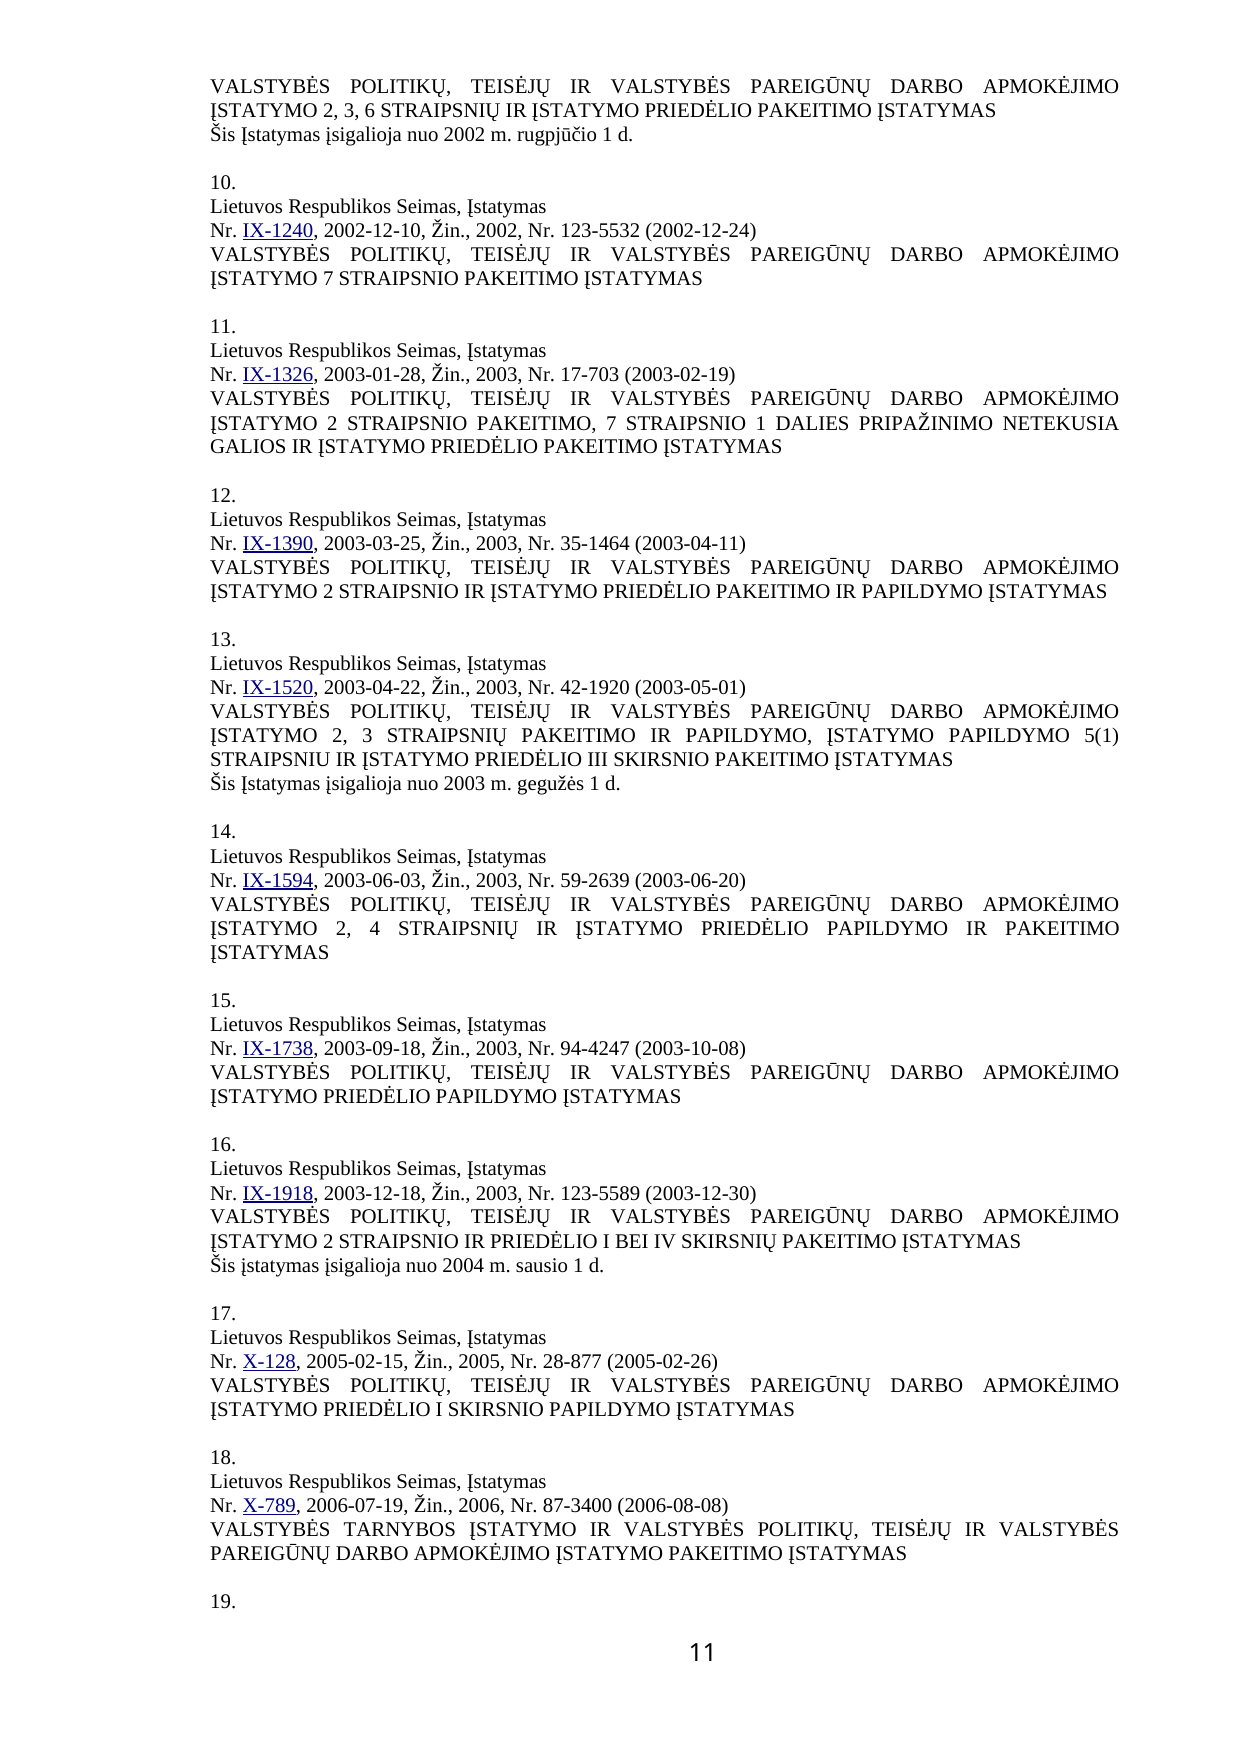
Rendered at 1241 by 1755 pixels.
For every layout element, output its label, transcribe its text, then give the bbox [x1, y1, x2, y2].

text Lietuvos Respublikos Seimas, Įstatymas [210, 843, 1120, 868]
text VALSTYBĖS POLITIKŲ, TEISĖJŲ IR VALSTYBĖS PAREIGŪNŲ DARBO APMOKĖJIMO ĮSTATYMO 2, 3, 6 STRAIPSNIŲ IR ĮSTATYMO PRIEDĖLIO PAKEITIMO ĮSTATYMAS [210, 73, 1120, 122]
text Lietuvos Respublikos Seimas, Įstatymas [210, 1325, 1120, 1349]
text 16. [210, 1132, 1120, 1156]
text VALSTYBĖS POLITIKŲ, TEISĖJŲ IR VALSTYBĖS PAREIGŪNŲ DARBO APMOKĖJIMO ĮSTATYMO 2 STRAIPSNIO IR ĮSTATYMO PRIEDĖLIO PAKEITIMO IR PAPILDYMO ĮSTATYMAS [210, 555, 1120, 603]
text 17. [210, 1301, 1120, 1325]
text 14. [210, 819, 1120, 843]
text 12. [210, 483, 1120, 507]
text VALSTYBĖS POLITIKŲ, TEISĖJŲ IR VALSTYBĖS PAREIGŪNŲ DARBO APMOKĖJIMO ĮSTATYMO 2 STRAIPSNIO PAKEITIMO, 7 STRAIPSNIO 1 DALIES PRIPAŽINIMO NETEKUSIA GALIOS IR ĮSTATYMO PRIEDĖLIO PAKEITIMO ĮSTATYMAS [210, 386, 1120, 458]
text Šis Įstatymas įsigalioja nuo 2003 m. gegužės 1 d. [210, 771, 1120, 795]
text Lietuvos Respublikos Seimas, Įstatymas [210, 1469, 1120, 1493]
text 15. [210, 988, 1120, 1012]
text Nr. IX-1594, 2003-06-03, Žin., 2003, Nr. 59-2639 (2003-06-20) [210, 868, 1120, 892]
text Šis Įstatymas įsigalioja nuo 2002 m. rugpjūčio 1 d. [210, 122, 1120, 146]
text Nr. IX-1326, 2003-01-28, Žin., 2003, Nr. 17-703 (2003-02-19) [210, 362, 1120, 386]
text Šis įstatymas įsigalioja nuo 2004 m. sausio 1 d. [210, 1253, 1120, 1277]
text VALSTYBĖS POLITIKŲ, TEISĖJŲ IR VALSTYBĖS PAREIGŪNŲ DARBO APMOKĖJIMO ĮSTATYMO 2, 3 STRAIPSNIŲ PAKEITIMO IR PAPILDYMO, ĮSTATYMO PAPILDYMO 5(1) STRAIPSNIU IR ĮSTATYMO PRIEDĖLIO III SKIRSNIO PAKEITIMO ĮSTATYMAS [210, 699, 1120, 771]
text 11. [210, 314, 1120, 338]
text Lietuvos Respublikos Seimas, Įstatymas [210, 194, 1120, 218]
text Nr. IX-1918, 2003-12-18, Žin., 2003, Nr. 123-5589 (2003-12-30) [210, 1180, 1120, 1204]
text Lietuvos Respublikos Seimas, Įstatymas [210, 1156, 1120, 1180]
text Nr. IX-1390, 2003-03-25, Žin., 2003, Nr. 35-1464 (2003-04-11) [210, 531, 1120, 555]
text 10. [210, 170, 1120, 194]
text VALSTYBĖS POLITIKŲ, TEISĖJŲ IR VALSTYBĖS PAREIGŪNŲ DARBO APMOKĖJIMO ĮSTATYMO PRIEDĖLIO I SKIRSNIO PAPILDYMO ĮSTATYMAS [210, 1373, 1120, 1421]
text Nr. IX-1240, 2002-12-10, Žin., 2002, Nr. 123-5532 (2002-12-24) [210, 218, 1120, 242]
text Lietuvos Respublikos Seimas, Įstatymas [210, 338, 1120, 362]
text Lietuvos Respublikos Seimas, Įstatymas [210, 1012, 1120, 1036]
text VALSTYBĖS POLITIKŲ, TEISĖJŲ IR VALSTYBĖS PAREIGŪNŲ DARBO APMOKĖJIMO ĮSTATYMO 2, 4 STRAIPSNIŲ IR ĮSTATYMO PRIEDĖLIO PAPILDYMO IR PAKEITIMO ĮSTATYMAS [210, 892, 1120, 964]
text VALSTYBĖS POLITIKŲ, TEISĖJŲ IR VALSTYBĖS PAREIGŪNŲ DARBO APMOKĖJIMO ĮSTATYMO 7 STRAIPSNIO PAKEITIMO ĮSTATYMAS [210, 242, 1120, 290]
text Nr. IX-1738, 2003-09-18, Žin., 2003, Nr. 94-4247 (2003-10-08) [210, 1036, 1120, 1060]
text VALSTYBĖS POLITIKŲ, TEISĖJŲ IR VALSTYBĖS PAREIGŪNŲ DARBO APMOKĖJIMO ĮSTATYMO 2 STRAIPSNIO IR PRIEDĖLIO I BEI IV SKIRSNIŲ PAKEITIMO ĮSTATYMAS [210, 1204, 1120, 1253]
text 18. [210, 1445, 1120, 1469]
text 19. [210, 1589, 1120, 1613]
text Lietuvos Respublikos Seimas, Įstatymas [210, 651, 1120, 675]
text 13. [210, 627, 1120, 651]
text Lietuvos Respublikos Seimas, Įstatymas [210, 507, 1120, 531]
text Nr. X-128, 2005-02-15, Žin., 2005, Nr. 28-877 (2005-02-26) [210, 1349, 1120, 1373]
text VALSTYBĖS POLITIKŲ, TEISĖJŲ IR VALSTYBĖS PAREIGŪNŲ DARBO APMOKĖJIMO ĮSTATYMO PRIEDĖLIO PAPILDYMO ĮSTATYMAS [210, 1060, 1120, 1108]
text Nr. X-789, 2006-07-19, Žin., 2006, Nr. 87-3400 (2006-08-08) [210, 1493, 1120, 1517]
text Nr. IX-1520, 2003-04-22, Žin., 2003, Nr. 42-1920 (2003-05-01) [210, 675, 1120, 699]
text VALSTYBĖS TARNYBOS ĮSTATYMO IR VALSTYBĖS POLITIKŲ, TEISĖJŲ IR VALSTYBĖS PAREIGŪNŲ DARBO APMOKĖJIMO ĮSTATYMO PAKEITIMO ĮSTATYMAS [210, 1517, 1120, 1565]
